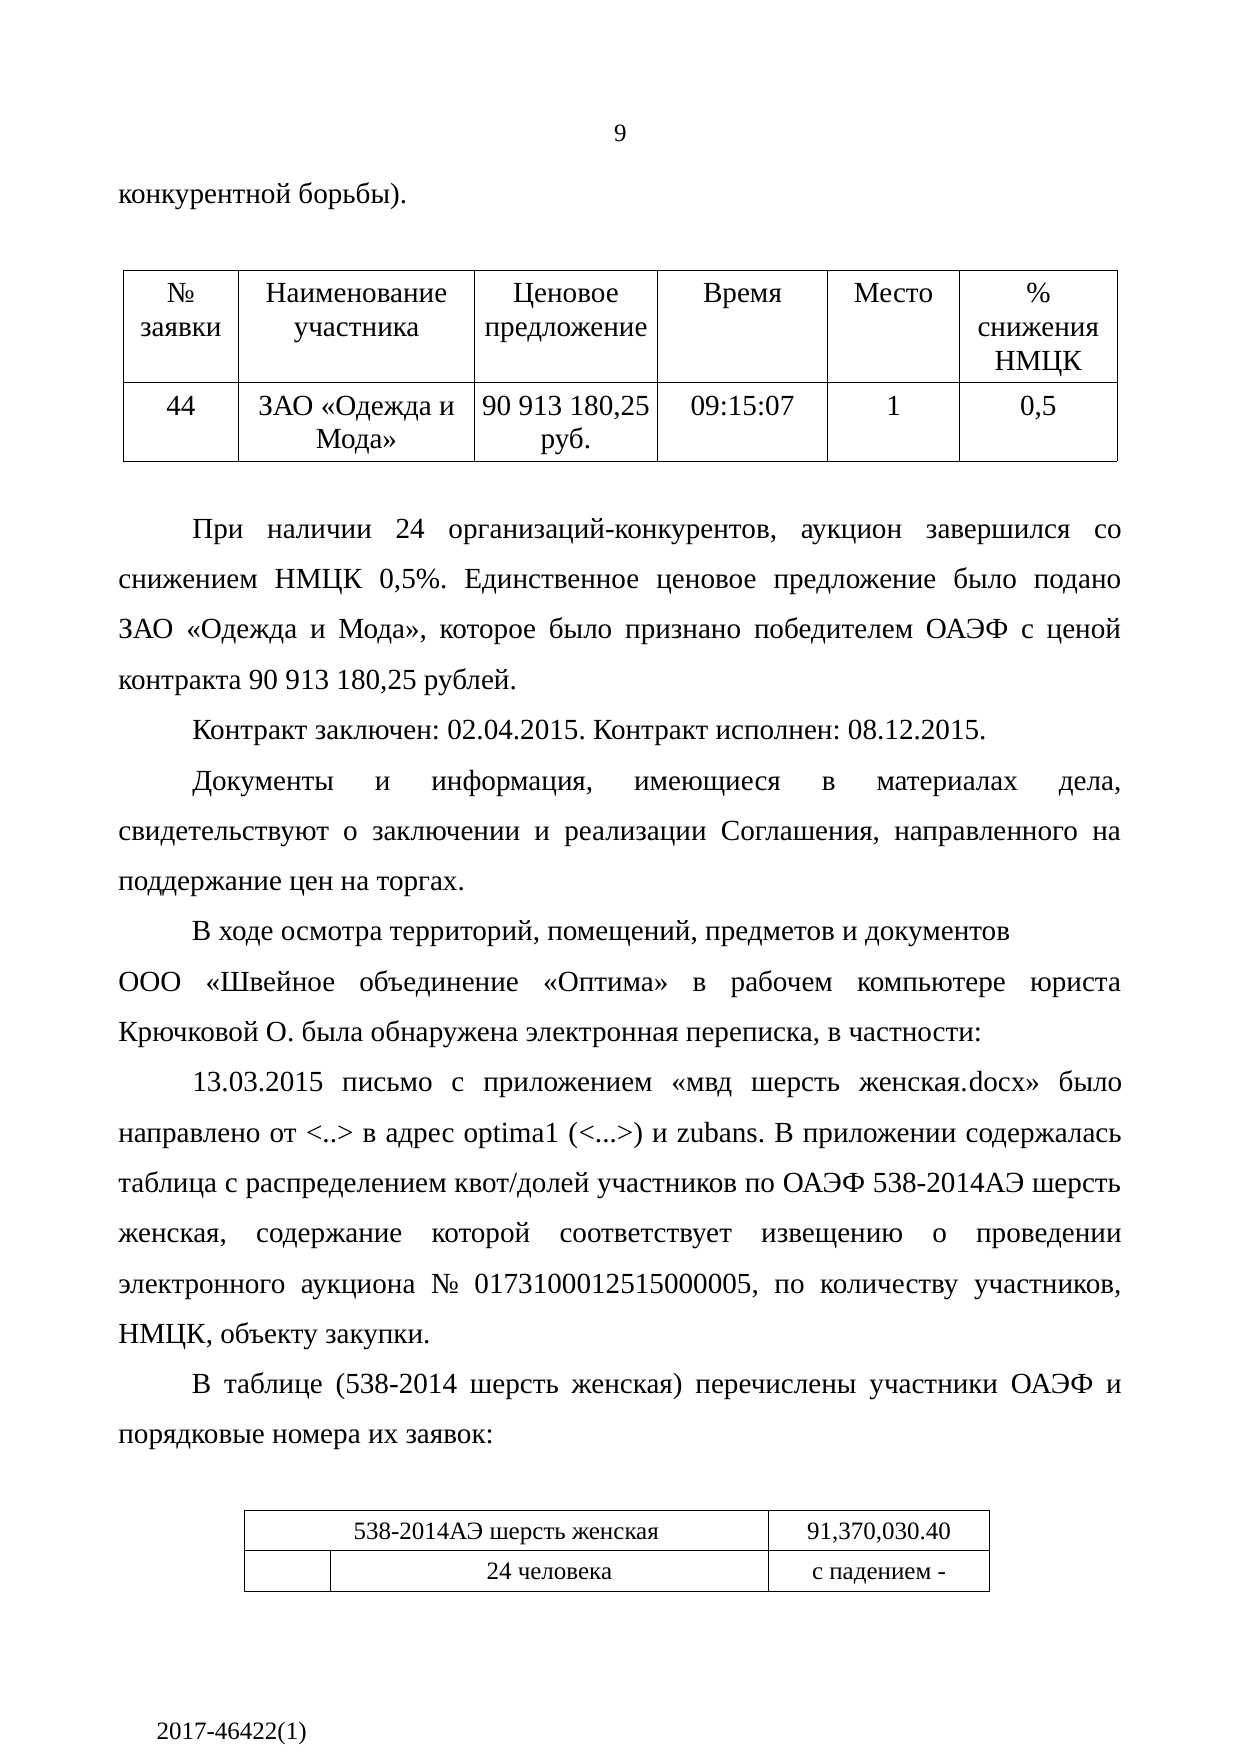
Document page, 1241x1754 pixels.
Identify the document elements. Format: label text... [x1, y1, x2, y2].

table_cell 0,5 [960, 383, 1117, 461]
table_cell 1 [828, 383, 959, 461]
text Контракт заключен: 02.04.2015. Контракт исполнен: 08.12.2015. [118, 712, 1122, 746]
text 13.03.2015 письмо с приложением «мвд шерсть женская.docx» было направлено от <..> в адрес optima1 (<...>) и zubans. В приложении содержалась таблица с распределением квот/долей участников по ОАЭФ 538-2014АЭ шерсть женская, содержание которой соответствует извещению о проведении электронного аукциона № 0173100012515000005, по количеству участников, НМЦК, объекту закупки. [118, 1064, 1122, 1349]
text При наличии 24 организаций-конкурентов, аукцион завершился со снижением НМЦК 0,5%. Единственное ценовое предложение было подано ЗАО «Одежда и Мода», которое было признано победителем ОАЭФ с ценой контракта 90 913 180,25 рублей. [118, 511, 1122, 696]
table_cell 24 человека [331, 1551, 768, 1591]
text В таблице (538-2014 шерсть женская) перечислены участники ОАЭФ и порядковые номера их заявок: [118, 1366, 1122, 1450]
table_header Ценовое предложение [475, 271, 657, 382]
table_cell 90 913 180,25 руб. [475, 383, 657, 461]
table_header Наименование участника [239, 271, 474, 382]
table_cell ЗАО «Одежда и Мода» [239, 383, 474, 461]
table_header 538-2014АЭ шерсть женская [245, 1511, 768, 1550]
table_cell 09:15:07 [658, 383, 827, 461]
text конкурентной борьбы). [118, 176, 1122, 210]
table_cell 44 [124, 383, 238, 461]
table_header 91 370 030,40 [769, 1511, 989, 1550]
table_header № заявки [124, 271, 238, 382]
table_cell [245, 1551, 330, 1591]
table_header Время [658, 271, 827, 382]
text Документы и информация, имеющиеся в материалах дела, свидетельствуют о заключении и реализации Соглашения, направленного на поддержание цен на торгах. [118, 763, 1122, 897]
table_cell с падением - [769, 1551, 989, 1591]
table_header % снижения НМЦК [960, 271, 1117, 382]
text В ходе осмотра территорий, помещений, предметов и документов ООО «Швейное объединение «Оптима» в рабочем компьютере юриста Крючковой О. была обнаружена электронная переписка, в частности: [118, 913, 1122, 1048]
table_header Место [828, 271, 959, 382]
